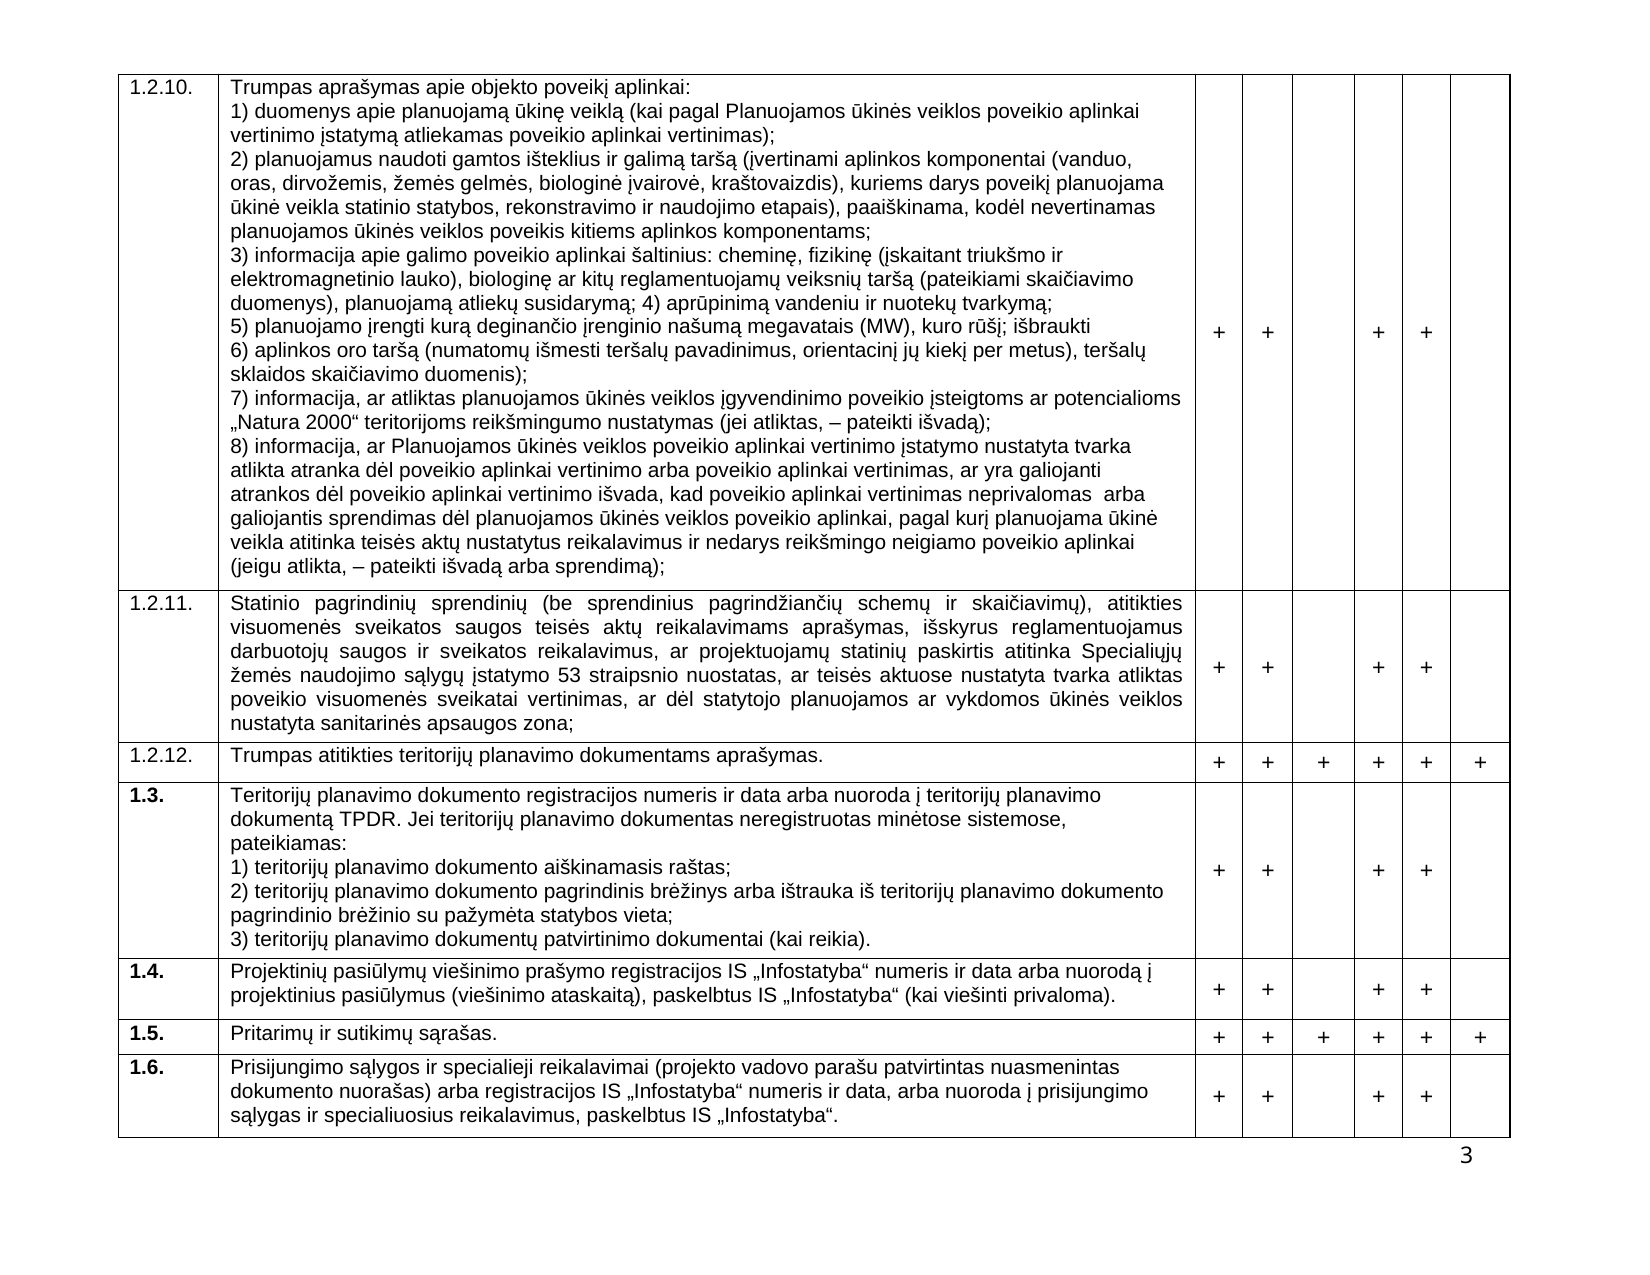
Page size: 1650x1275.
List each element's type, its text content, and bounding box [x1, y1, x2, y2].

table_cell + [1293, 743, 1354, 782]
table_cell + [1243, 75, 1292, 590]
table_cell + [1403, 1020, 1450, 1054]
table_cell + [1355, 783, 1402, 958]
table_cell 1.3. [119, 783, 218, 958]
table_cell 1.4. [119, 959, 218, 1019]
table_cell Trumpas aprašymas apie objekto poveikį aplinkai: 1) duomenys apie planuojamą ūkinę veiklą (kai pagal Planuojamos ūkinės veiklos poveikio aplinkai vertinimo įstatymą atliekamas poveikio aplinkai vertinimas); 2) planuojamus naudoti gamtos išteklius ir galimą taršą (įvertinami aplinkos komponentai (vanduo, oras, dirvožemis, žemės gelmės, biologinė įvairovė, kraštovaizdis), kuriems darys poveikį planuojama ūkinė veikla statinio statybos, rekonstravimo ir naudojimo etapais), paaiškinama, kodėl nevertinamas planuojamos ūkinės veiklos poveikis kitiems aplinkos komponentams; 3) informacija apie galimo poveikio aplinkai šaltinius: cheminę, fizikinę (įskaitant triukšmo ir elektromagnetinio lauko), biologinę ar kitų reglamentuojamų veiksnių taršą (pateikiami skaičiavimo duomenys), planuojamą atliekų susidarymą; 4) aprūpinimą vandeniu ir nuotekų tvarkymą; 5) planuojamo įrengti kurą deginančio įrenginio našumą megavatais (MW), kuro rūšį; išbraukti 6) aplinkos oro taršą (numatomų išmesti teršalų pavadinimus, orientacinį jų kiekį per metus), teršalų sklaidos skaičiavimo duomenis); 7) informacija, ar atliktas planuojamos ūkinės veiklos įgyvendinimo poveikio įsteigtoms ar potencialioms „Natura 2000“ teritorijoms reikšmingumo nustatymas (jei atliktas, – pateikti išvadą); 8) informacija, ar Planuojamos ūkinės veiklos poveikio aplinkai vertinimo įstatymo nustatyta tvarka atlikta atranka dėl poveikio aplinkai vertinimo arba poveikio aplinkai vertinimas, ar yra galiojanti atrankos dėl poveikio aplinkai vertinimo išvada, kad poveikio aplinkai vertinimas neprivalomas arba galiojantis sprendimas dėl planuojamos ūkinės veiklos poveikio aplinkai, pagal kurį planuojama ūkinė veikla atitinka teisės aktų nustatytus reikalavimus ir nedarys reikšmingo neigiamo poveikio aplinkai (jeigu atlikta, – pateikti išvadą arba sprendimą); [219, 75, 1195, 590]
table_cell + [1355, 75, 1402, 590]
table_cell + [1355, 1055, 1402, 1137]
table_cell [1451, 783, 1509, 958]
table_cell + [1293, 1020, 1354, 1054]
table_cell 1.2.10. [119, 75, 218, 590]
table_cell + [1243, 1020, 1292, 1054]
table_cell + [1451, 1020, 1509, 1054]
table_cell + [1403, 591, 1450, 742]
table_cell + [1403, 75, 1450, 590]
table_cell + [1243, 743, 1292, 782]
table_cell + [1196, 1020, 1242, 1054]
table_cell + [1196, 591, 1242, 742]
table_cell 1.2.12. [119, 743, 218, 782]
table_cell + [1243, 783, 1292, 958]
table_cell + [1355, 591, 1402, 742]
table_cell + [1403, 743, 1450, 782]
table_cell + [1355, 1020, 1402, 1054]
table_cell + [1196, 1055, 1242, 1137]
table_cell Trumpas atitikties teritorijų planavimo dokumentams aprašymas. [219, 743, 1195, 782]
table_cell + [1355, 959, 1402, 1019]
table_cell [1293, 1055, 1354, 1137]
table_cell [1451, 75, 1509, 590]
table_cell + [1196, 75, 1242, 590]
table_cell Statinio pagrindinių sprendinių (be sprendinius pagrindžiančių schemų ir skaičiavimų), atitikties visuomenės sveikatos saugos teisės aktų reikalavimams aprašymas, išskyrus reglamentuojamus darbuotojų saugos ir sveikatos reikalavimus, ar projektuojamų statinių paskirtis atitinka Specialiųjų žemės naudojimo sąlygų įstatymo 53 straipsnio nuostatas, ar teisės aktuose nustatyta tvarka atliktas poveikio visuomenės sveikatai vertinimas, ar dėl statytojo planuojamos ar vykdomos ūkinės veiklos nustatyta sanitarinės apsaugos zona; [219, 591, 1195, 742]
table_cell [1293, 783, 1354, 958]
table_cell 1.2.11. [119, 591, 218, 742]
table_cell [1451, 959, 1509, 1019]
table_cell [1451, 1055, 1509, 1137]
table_cell Teritorijų planavimo dokumento registracijos numeris ir data arba nuoroda į teritorijų planavimo dokumentą TPDR. Jei teritorijų planavimo dokumentas neregistruotas minėtose sistemose, pateikiamas: 1) teritorijų planavimo dokumento aiškinamasis raštas; 2) teritorijų planavimo dokumento pagrindinis brėžinys arba ištrauka iš teritorijų planavimo dokumento pagrindinio brėžinio su pažymėta statybos vieta; 3) teritorijų planavimo dokumentų patvirtinimo dokumentai (kai reikia). [219, 783, 1195, 958]
table_cell [1293, 959, 1354, 1019]
table_cell [1451, 591, 1509, 742]
table_cell + [1403, 959, 1450, 1019]
table_cell + [1196, 783, 1242, 958]
table_cell Projektinių pasiūlymų viešinimo prašymo registracijos IS „Infostatyba“ numeris ir data arba nuorodą į projektinius pasiūlymus (viešinimo ataskaitą), paskelbtus IS „Infostatyba“ (kai viešinti privaloma). [219, 959, 1195, 1019]
table_cell + [1196, 959, 1242, 1019]
table_cell + [1403, 1055, 1450, 1137]
table_cell Prisijungimo sąlygos ir specialieji reikalavimai (projekto vadovo parašu patvirtintas nuasmenintas dokumento nuorašas) arba registracijos IS „Infostatyba“ numeris ir data, arba nuoroda į prisijungimo sąlygas ir specialiuosius reikalavimus, paskelbtus IS „Infostatyba“. [219, 1055, 1195, 1137]
table_cell 1.6. [119, 1055, 218, 1137]
table_cell [1293, 75, 1354, 590]
table_cell + [1355, 743, 1402, 782]
table_cell 1.5. [119, 1020, 218, 1054]
table_cell + [1243, 591, 1292, 742]
table_cell + [1243, 959, 1292, 1019]
table_cell + [1196, 743, 1242, 782]
table_cell + [1451, 743, 1509, 782]
table_cell Pritarimų ir sutikimų sąrašas. [219, 1020, 1195, 1054]
table_cell + [1403, 783, 1450, 958]
table_cell [1293, 591, 1354, 742]
table_cell + [1243, 1055, 1292, 1137]
